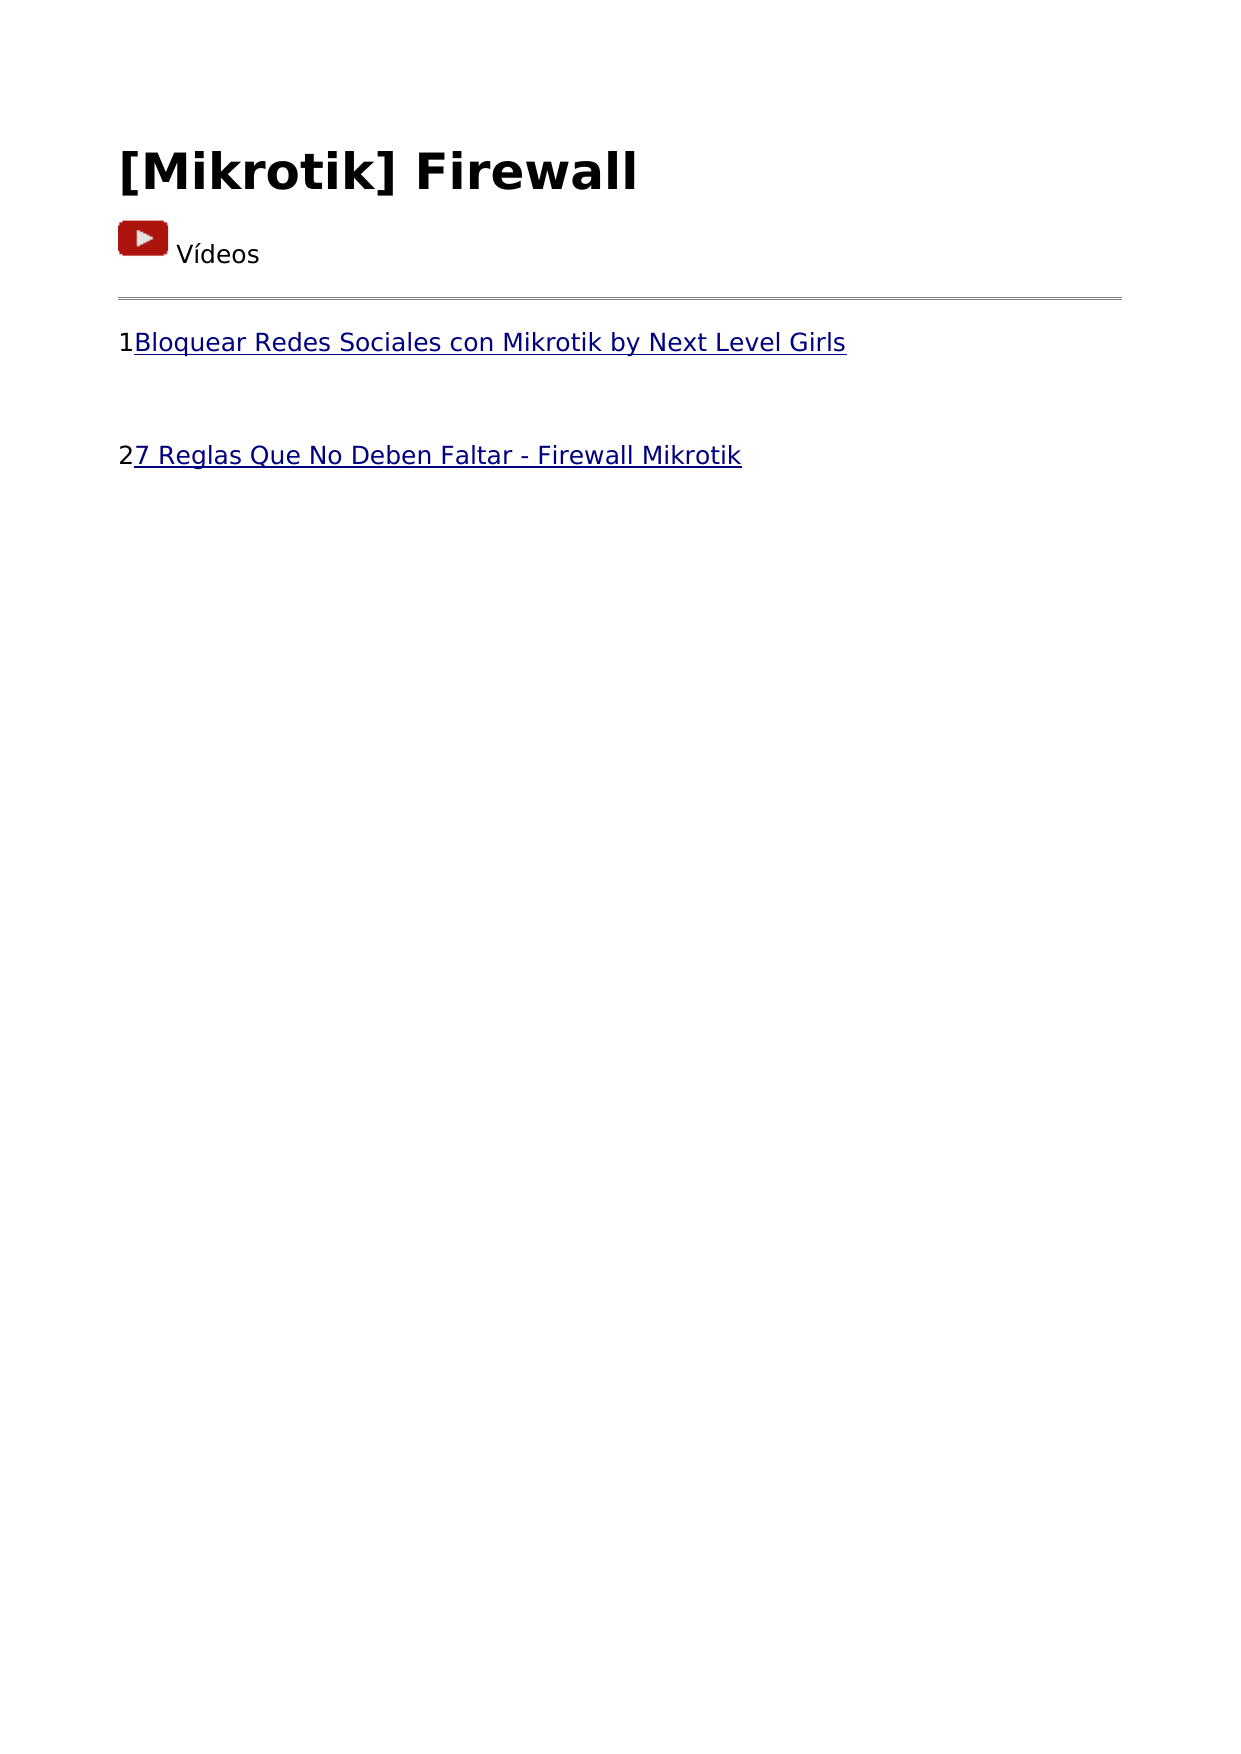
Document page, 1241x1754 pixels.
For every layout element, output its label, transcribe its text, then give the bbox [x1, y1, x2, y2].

text 27 Reglas Que No Deben Faltar - Firewall Mikrotik [118, 441, 1122, 470]
text Vídeos [118, 214, 1122, 270]
picture [118, 213, 169, 264]
text 1Bloquear Redes Sociales con Mikrotik by Next Level Girls [118, 329, 1122, 358]
subtitle [Mikrotik] Firewall [118, 143, 1122, 201]
